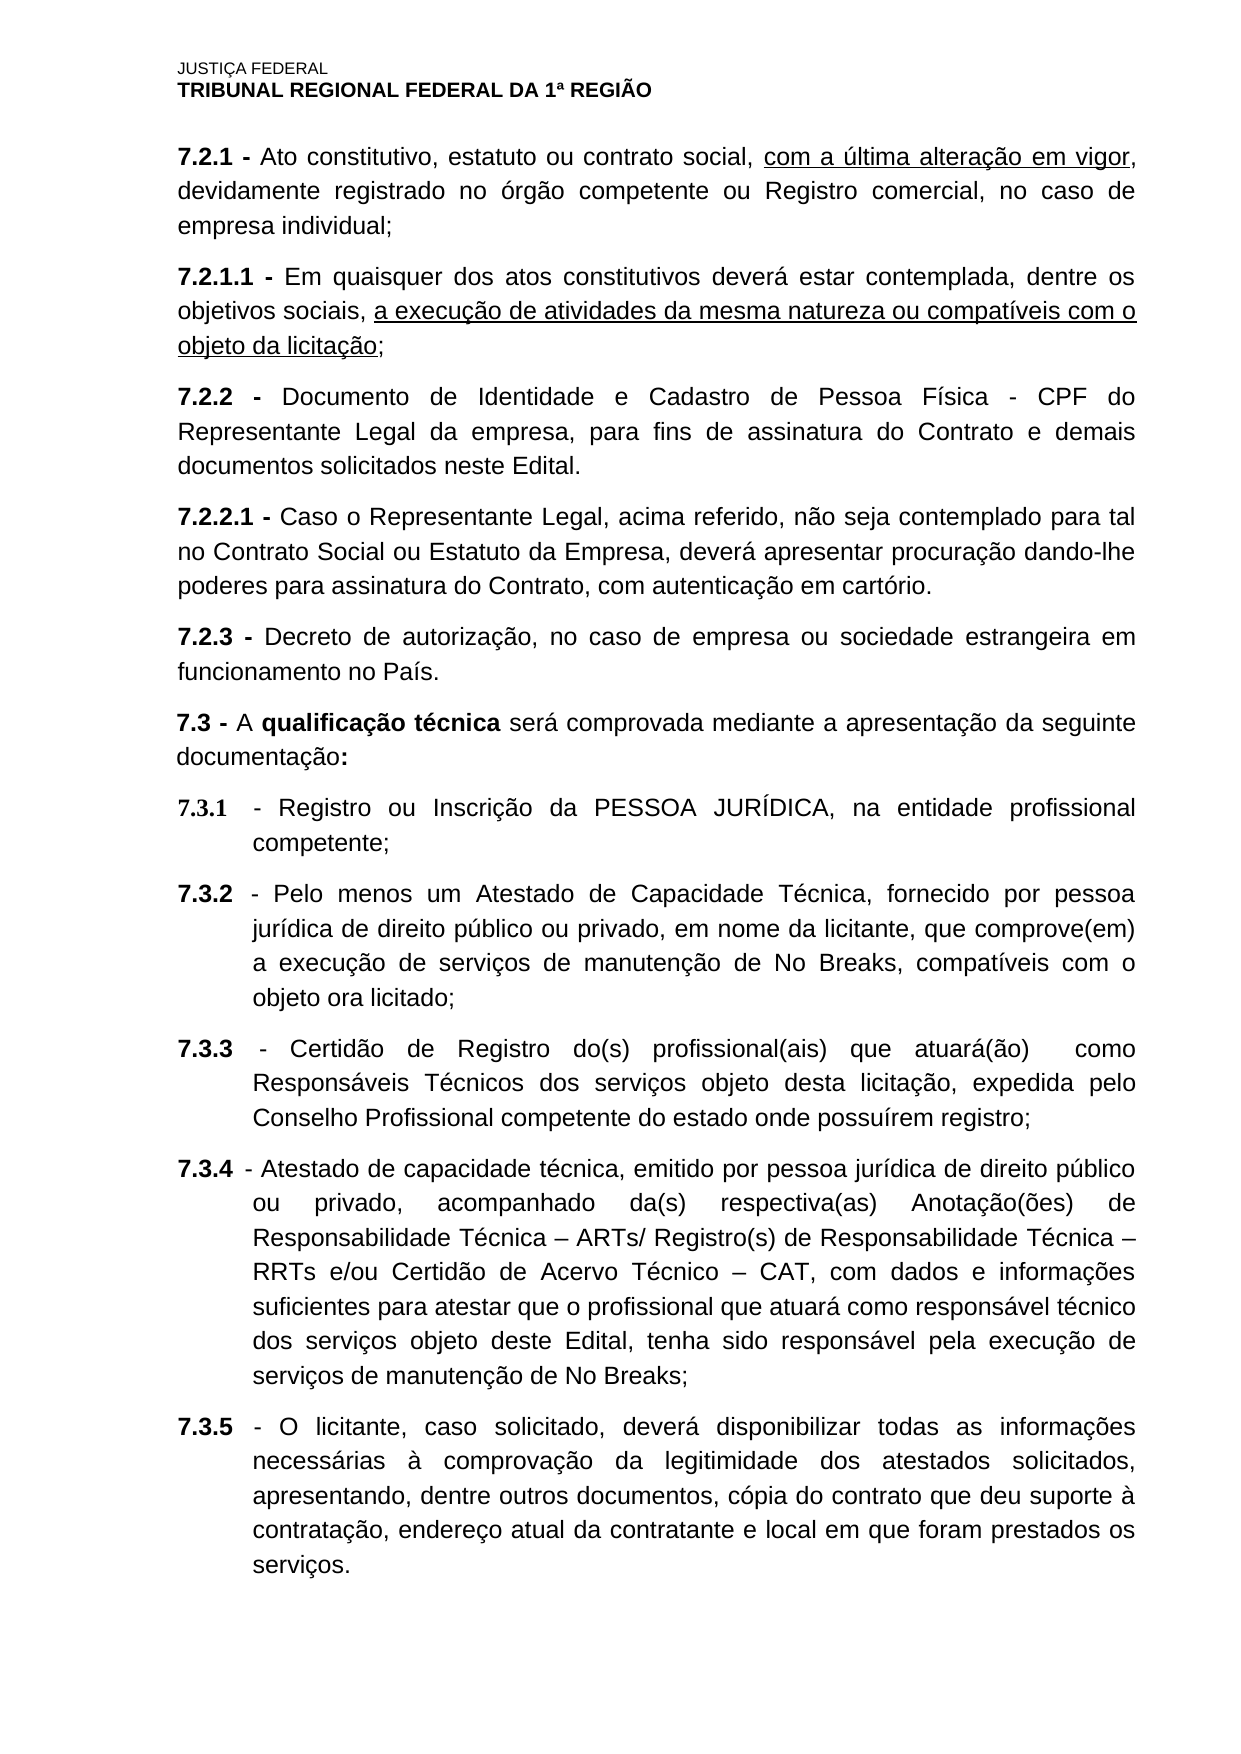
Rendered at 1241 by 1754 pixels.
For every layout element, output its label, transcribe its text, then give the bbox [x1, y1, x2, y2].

list - Pelo menos um Atestado de Capacidade Técnica, fornecido por pessoa jurídica de direito público ou privado, em nome da licitante, que comprove(em) a execução de serviços de manutenção de No Breaks, compatíveis com o objeto ora licitado; [177, 879, 345, 1011]
text 7.3 - A qualificação técnica será comprovada mediante a apresentação da seguinte documentação: [176, 708, 345, 771]
text 7.2.1 - Ato constitutivo, estatuto ou contrato social, com a última alteração em vigor, devidamente registrado no órgão competente ou Registro comercial, no caso de empresa individual; [177, 142, 1137, 239]
text 7.2.3 - Decreto de autorização, no caso de empresa ou sociedade estrangeira em funcionamento no País. [1022, 622, 1137, 685]
text 7.2.3 - Decreto de autorização, no caso de empresa ou sociedade estrangeira em funcionamento no País. [177, 622, 345, 685]
text 7.2.2.1 - Caso o Representante Legal, acima referido, não seja contemplado para tal no Contrato Social ou Estatuto da Empresa, deverá apresentar procuração dando-lhe poderes para assinatura do Contrato, com autenticação em cartório. [177, 502, 345, 600]
list - Certidão de Registro do(s) profissional(ais) que atuará(ão) como Responsáveis Técnicos dos serviços objeto desta licitação, expedida pelo Conselho Profissional competente do estado onde possuírem registro; [177, 1034, 550, 1131]
list - Registro ou Inscrição da PESSOA JURÍDICA, na entidade profissional competente; [177, 793, 345, 857]
text 7.2.1.1 - Em quaisquer dos atos constitutivos deverá estar contemplada, dentre os objetivos sociais, a execução de atividades da mesma natureza ou compatíveis com o objeto da licitação; [177, 262, 1137, 359]
list - Registro ou Inscrição da PESSOA JURÍDICA, na entidade profissional competente; [1022, 793, 1137, 857]
text 7.2.2 - Documento de Identidade e Cadastro de Pessoa Física - CPF do Representante Legal da empresa, para fins de assinatura do Contrato e demais documentos solicitados neste Edital. [177, 382, 345, 480]
list - Atestado de capacidade técnica, emitido por pessoa jurídica de direito público ou privado, acompanhado da(s) respectiva(as) Anotação(ões) de Responsabilidade Técnica – ARTs/ Registro(s) de Responsabilidade Técnica – RRTs e/ou Certidão de Acervo Técnico – CAT, com dados e informações suficientes para atestar que o profissional que atuará como responsável técnico dos serviços objeto deste Edital, tenha sido responsável pela execução de serviços de manutenção de No Breaks; [177, 1154, 1137, 1389]
text 7.3 - A qualificação técnica será comprovada mediante a apresentação da seguinte documentação: [1022, 708, 1137, 771]
list - O licitante, caso solicitado, deverá disponibilizar todas as informações necessárias à comprovação da legitimidade dos atestados solicitados, apresentando, dentre outros documentos, cópia do contrato que deu suporte à contratação, endereço atual da contratante e local em que foram prestados os serviços. [177, 1412, 1137, 1578]
text 7.2.2.1 - Caso o Representante Legal, acima referido, não seja contemplado para tal no Contrato Social ou Estatuto da Empresa, deverá apresentar procuração dando-lhe poderes para assinatura do Contrato, com autenticação em cartório. [1022, 502, 1137, 600]
list - Pelo menos um Atestado de Capacidade Técnica, fornecido por pessoa jurídica de direito público ou privado, em nome da licitante, que comprove(em) a execução de serviços de manutenção de No Breaks, compatíveis com o objeto ora licitado; [1022, 879, 1137, 1011]
text 7.2.2 - Documento de Identidade e Cadastro de Pessoa Física - CPF do Representante Legal da empresa, para fins de assinatura do Contrato e demais documentos solicitados neste Edital. [1022, 382, 1137, 480]
list - Certidão de Registro do(s) profissional(ais) que atuará(ão) como Responsáveis Técnicos dos serviços objeto desta licitação, expedida pelo Conselho Profissional competente do estado onde possuírem registro; [973, 1034, 1137, 1131]
